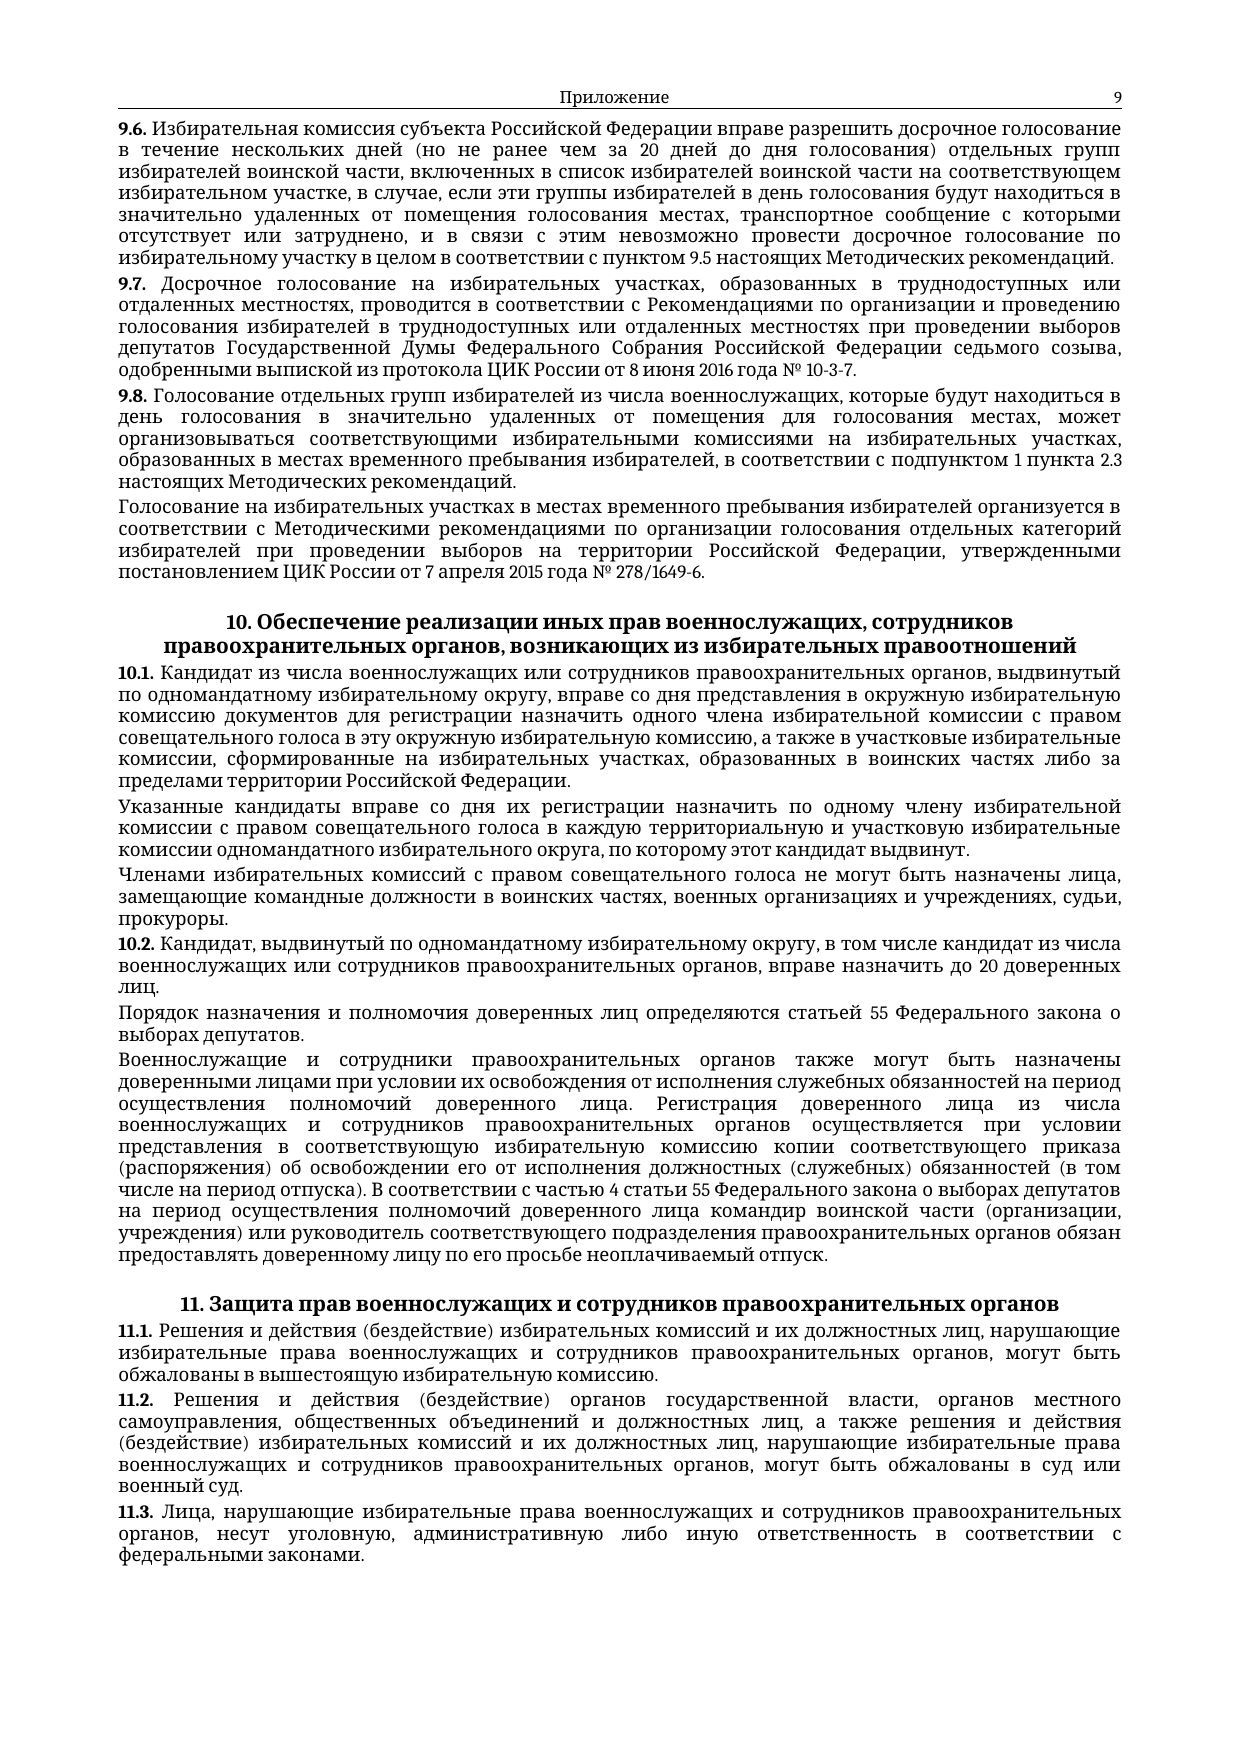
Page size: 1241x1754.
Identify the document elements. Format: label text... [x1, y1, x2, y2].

text Указанные кандидаты вправе со дня их регистрации назначить по одному члену избирательной комиссии с правом совещательного голоса в каждую территориальную и участковую избирательные комиссии одномандатного избирательного округа, по которому этот кандидат выдвинут. [118, 796, 1122, 861]
text 10.2. Кандидат, выдвинутый по одномандатному избирательному округу, в том числе кандидат из числа военнослужащих или сотрудников правоохранительных органов, вправе назначить до 20 доверенных лиц. [118, 934, 1122, 998]
subtitle 11. Защита прав военнослужащих и сотрудников правоохранительных органов [118, 1293, 1122, 1317]
text 11.3. Лица, нарушающие избирательные права военнослужащих и сотрудников правоохранительных органов, несут уголовную, административную либо иную ответственность в соответствии с федеральными законами. [118, 1502, 1122, 1566]
text Членами избирательных комиссий с правом совещательного голоса не могут быть назначены лица, замещающие командные должности в воинских частях, военных организациях и учреждениях, судьи, прокуроры. [118, 865, 1122, 930]
text 9.6. Избирательная комиссия субъекта Российской Федерации вправе разрешить досрочное голосование в течение нескольких дней (но не ранее чем за 20 дней до дня голосования) отдельных групп избирателей воинской части, включенных в список избирателей воинской части на соответствующем избирательном участке, в случае, если эти группы избирателей в день голосования будут находиться в значительно удаленных от помещения голосования местах, транспортное сообщение с которыми отсутствует или затруднено, и в связи с этим невозможно провести досрочное голосование по избирательному участку в целом в соответствии с пунктом 9.5 настоящих Методических рекомендаций. [118, 118, 1122, 269]
text 10.1. Кандидат из числа военнослужащих или сотрудников правоохранительных органов, выдвинутый по одномандатному избирательному округу, вправе со дня представления в окружную избирательную комиссию документов для регистрации назначить одного члена избирательной комиссии с правом совещательного голоса в эту окружную избирательную комиссию, а также в участковые избирательные комиссии, сформированные на избирательных участках, образованных в воинских частях либо за пределами территории Российской Федерации. [118, 663, 1122, 792]
text 11.2. Решения и действия (бездействие) органов государственной власти, органов местного самоуправления, общественных объединений и должностных лиц, а также решения и действия (бездействие) избирательных комиссий и их должностных лиц, нарушающие избирательные права военнослужащих и сотрудников правоохранительных органов, могут быть обжалованы в суд или военный суд. [118, 1390, 1122, 1498]
text 9.8. Голосование отдельных групп избирателей из числа военнослужащих, которые будут находиться в день голосования в значительно удаленных от помещения для голосования местах, может организовываться соответствующими избирательными комиссиями на избирательных участках, образованных в местах временного пребывания избирателей, в соответствии с подпунктом 1 пункта 2.3 настоящих Методических рекомендаций. [118, 385, 1122, 493]
text Военнослужащие и сотрудники правоохранительных органов также могут быть назначены доверенными лицами при условии их освобождения от исполнения служебных обязанностей на период осуществления полномочий доверенного лица. Регистрация доверенного лица из числа военнослужащих и сотрудников правоохранительных органов осуществляется при условии представления в соответствующую избирательную комиссию копии соответствующего приказа (распоряжения) об освобождении его от исполнения должностных (служебных) обязанностей (в том числе на период отпуска). В соответствии с частью 4 статьи 55 Федерального закона о выборах депутатов на период осуществления полномочий доверенного лица командир воинской части (организации, учреждения) или руководитель соответствующего подразделения правоохранительных органов обязан предоставлять доверенному лицу по его просьбе неоплачиваемый отпуск. [118, 1050, 1122, 1266]
subtitle 10. Обеспечение реализации иных прав военнослужащих, сотрудников правоохранительных органов, возникающих из избирательных правоотношений [118, 611, 1122, 658]
text Голосование на избирательных участках в местах временного пребывания избирателей организуется в соответствии с Методическими рекомендациями по организации голосования отдельных категорий избирателей при проведении выборов на территории Российской Федерации, утвержденными постановлением ЦИК России от 7 апреля 2015 года № 278/1649-6. [118, 497, 1122, 583]
text 11.1. Решения и действия (бездействие) избирательных комиссий и их должностных лиц, нарушающие избирательные права военнослужащих и сотрудников правоохранительных органов, могут быть обжалованы в вышестоящую избирательную комиссию. [118, 1321, 1122, 1386]
text Порядок назначения и полномочия доверенных лиц определяются статьей 55 Федерального закона о выборах депутатов. [118, 1003, 1122, 1046]
text 9.7. Досрочное голосование на избирательных участках, образованных в труднодоступных или отдаленных местностях, проводится в соответствии с Рекомендациями по организации и проведению голосования избирателей в труднодоступных или отдаленных местностях при проведении выборов депутатов Государственной Думы Федерального Собрания Российской Федерации седьмого созыва, одобренными выпиской из протокола ЦИК России от 8 июня 2016 года № 10-3-7. [118, 273, 1122, 381]
